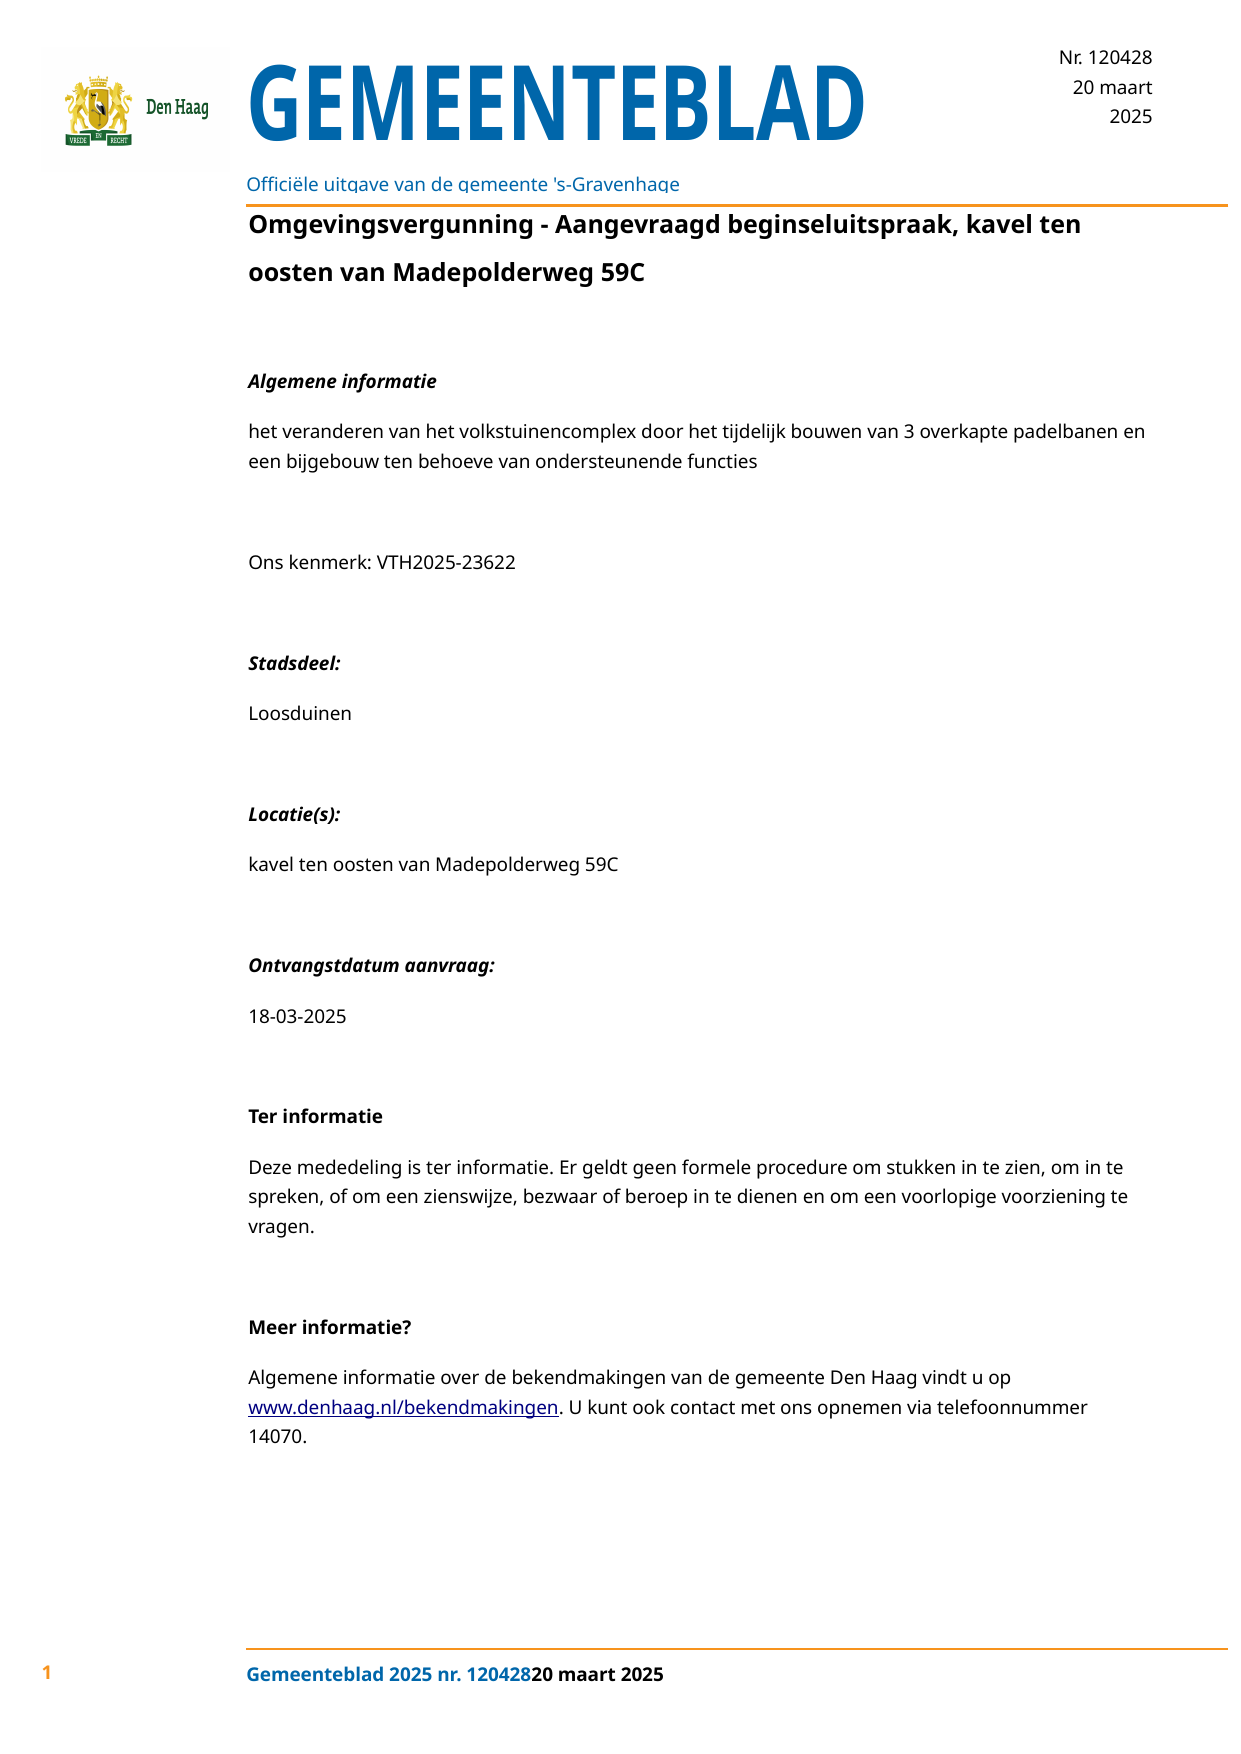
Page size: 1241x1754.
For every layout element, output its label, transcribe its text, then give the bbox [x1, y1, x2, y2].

text 18-03-2025 [248, 1003, 1152, 1029]
text kavel ten oosten van Madepolderweg 59C [248, 852, 1152, 877]
text Omgevingsvergunning - Aangevraagd beginseluitspraak, kavel ten oosten van Madepolderweg 59C [248, 207, 1152, 288]
text Ter informatie [248, 1104, 1152, 1129]
text Ontvangstdatum aanvraag: [248, 952, 1152, 978]
text Algemene informatie over de bekendmakingen van de gemeente Den Haag vindt u op www.denhaag.nl/bekendmakingen. U kunt ook contact met ons opnemen via telefoonnummer 14070. [248, 1364, 1152, 1449]
text Stadsdeel: [248, 650, 1152, 676]
text het veranderen van het volkstuinencomplex door het tijdelijk bouwen van 3 overkapte padelbanen en een bijgebouw ten behoeve van ondersteunende functies [248, 419, 1152, 474]
text Meer informatie? [248, 1314, 1152, 1340]
text Ons kenmerk: VTH2025-23622 [248, 549, 1152, 575]
text Algemene informatie [248, 368, 1152, 394]
text Locatie(s): [248, 801, 1152, 827]
text Deze mededeling is ter informatie. Er geldt geen formele procedure om stukken in te zien, om in te spreken, of om een zienswijze, bezwaar of beroep in te dienen en om een voorlopige voorziening te vragen. [248, 1154, 1152, 1239]
text Loosduinen [248, 700, 1152, 726]
picture [41, 47, 231, 172]
